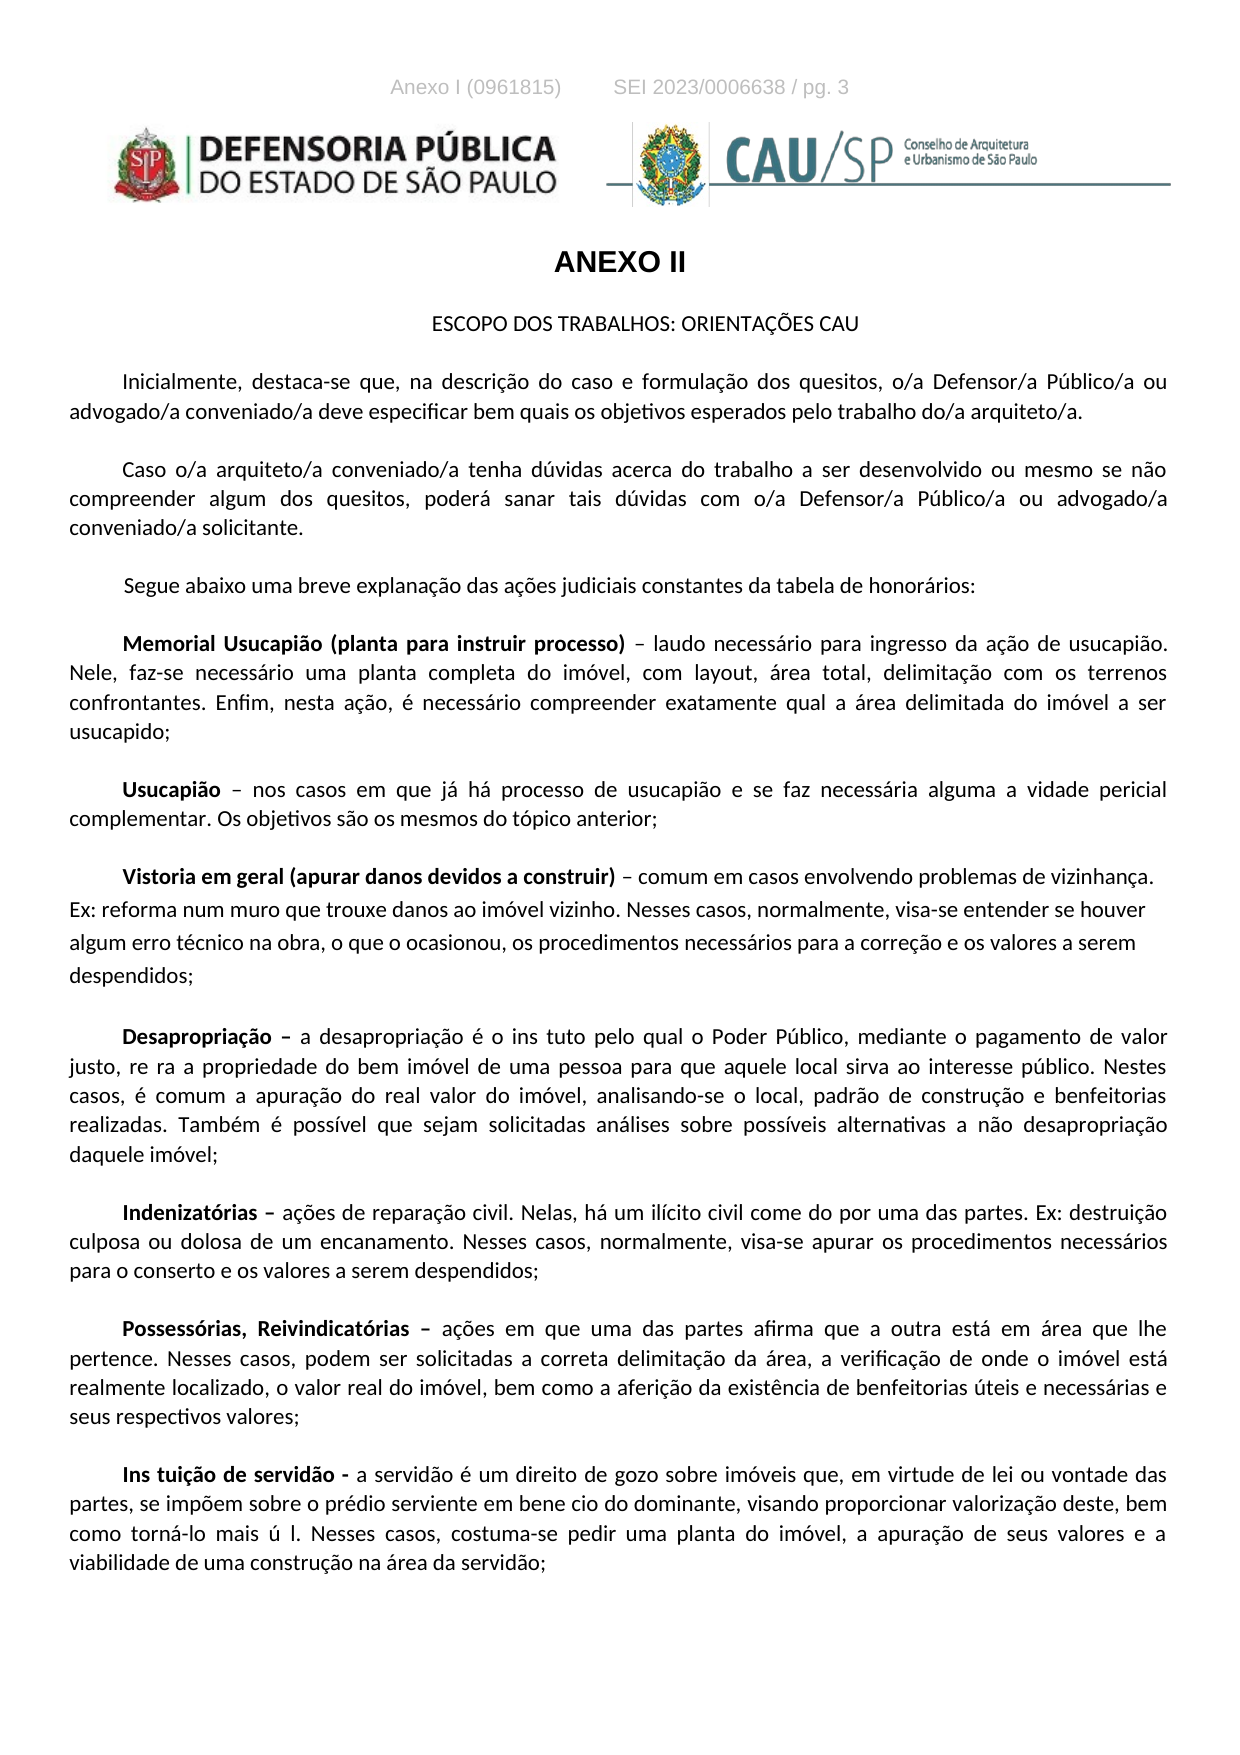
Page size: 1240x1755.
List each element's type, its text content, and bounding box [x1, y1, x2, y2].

text Anexo I (0961815) SEI 2023/0006638 / pg. 3 [71, 75, 1169, 99]
text Vistoria em geral (apurar danos devidos a construir) – comum em casos envolvendo problemas de vizinhança. Ex: reforma num muro que trouxe danos ao imóvel vizinho. Nesses casos, normalmente, visa-se entender se houver algum erro técnico na obra, o que o ocasionou, os procedimentos necessários para a correção e os valores a serem despendidos; [69, 862, 1169, 989]
text Segue abaixo uma breve explanação das ações judiciais constantes da tabela de honorários: [124, 571, 1169, 599]
text Possessórias, Reivindicatórias – ações em que uma das partes afirma que a outra está em área que lhe pertence. Nesses casos, podem ser solicitadas a correta delimitação da área, a verificação de onde o imóvel está realmente localizado, o valor real do imóvel, bem como a aferição da existência de benfeitorias úteis e necessárias e seus respectivos valores; [69, 1314, 1169, 1430]
text Inicialmente, destaca-se que, na descrição do caso e formulação dos quesitos, o/a Defensor/a Público/a ou advogado/a conveniado/a deve especificar bem quais os objetivos esperados pelo trabalho do/a arquiteto/a. [69, 367, 1169, 425]
subtitle ESCOPO DOS TRABALHOS: ORIENTAÇÕES CAU [122, 309, 1169, 337]
text Usucapião – nos casos em que já há processo de usucapião e se faz necessária alguma a vidade pericial complementar. Os objetivos são os mesmos do tópico anterior; [69, 775, 1169, 832]
text Indenizatórias – ações de reparação civil. Nelas, há um ilícito civil come do por uma das partes. Ex: destruição culposa ou dolosa de um encanamento. Nesses casos, normalmente, visa-se apurar os procedimentos necessários para o conserto e os valores a serem despendidos; [69, 1198, 1169, 1284]
subtitle ANEXO II [73, 244, 1166, 279]
text Memorial Usucapião (planta para instruir processo) – laudo necessário para ingresso da ação de usucapião. Nele, faz-se necessário uma planta completa do imóvel, com layout, área total, delimitação com os terrenos confrontantes. Enfim, nesta ação, é necessário compreender exatamente qual a área delimitada do imóvel a ser usucapido; [69, 629, 1169, 745]
text Desapropriação – a desapropriação é o ins tuto pelo qual o Poder Público, mediante o pagamento de valor justo, re ra a propriedade do bem imóvel de uma pessoa para que aquele local sirva ao interesse público. Nestes casos, é comum a apuração do real valor do imóvel, analisando-se o local, padrão de construção e benfeitorias realizadas. Também é possível que sejam solicitadas análises sobre possíveis alternativas a não desapropriação daquele imóvel; [69, 1022, 1169, 1168]
text Caso o/a arquiteto/a conveniado/a tenha dúvidas acerca do trabalho a ser desenvolvido ou mesmo se não compreender algum dos quesitos, poderá sanar tais dúvidas com o/a Defensor/a Público/a ou advogado/a conveniado/a solicitante. [69, 455, 1169, 541]
text Ins tuição de servidão - a servidão é um direito de gozo sobre imóveis que, em virtude de lei ou vontade das partes, se impõem sobre o prédio serviente em bene cio do dominante, visando proporcionar valorização deste, bem como torná-lo mais ú l. Nesses casos, costuma-se pedir uma planta do imóvel, a apuração de seus valores e a viabilidade de uma construção na área da servidão; [69, 1460, 1169, 1576]
